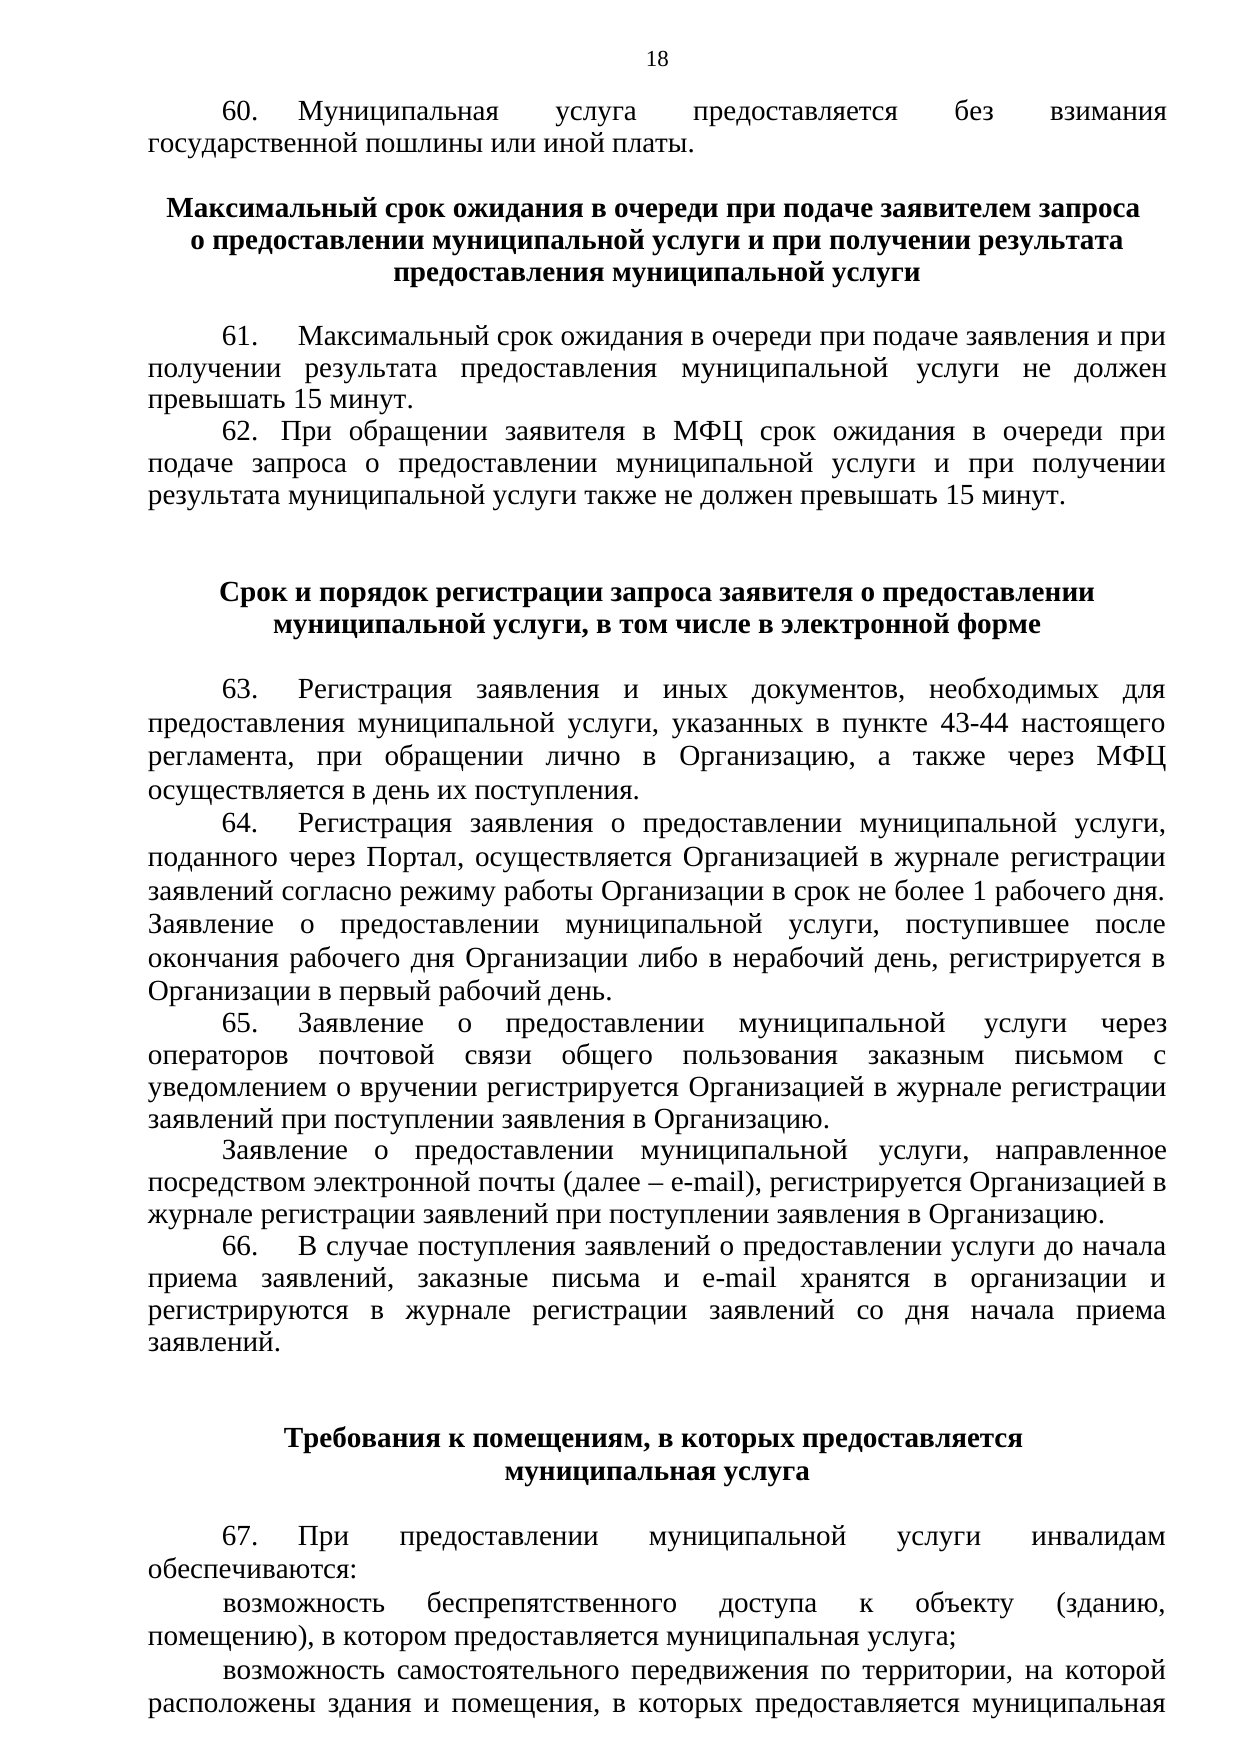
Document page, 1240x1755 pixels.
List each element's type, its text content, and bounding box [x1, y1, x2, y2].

list При предоставлении муниципальной услуги инвалидам обеспечиваются: [148, 1518, 1166, 1585]
list При обращении заявителя в МФЦ срок ожидания в очереди при подаче запроса о предоставлении муниципальной услуги и при получении результата муниципальной услуги также не должен превышать 15 минут. [148, 415, 1167, 511]
text Требования к помещениям, в которых предоставляется муниципальная услуга [148, 1422, 1166, 1486]
text возможность беспрепятственного доступа к объекту (зданию, помещению), в котором предоставляется муниципальная услуга; [148, 1585, 1166, 1652]
text Заявление о предоставлении муниципальной услуги, направленное посредством электронной почты (далее – e-mail), регистрируется Организацией в журнале регистрации заявлений при поступлении заявления в Организацию. [148, 1134, 1167, 1230]
list Максимальный срок ожидания в очереди при подаче заявления и при получении результата предоставления муниципальной услуги не должен превышать 15 минут. [148, 320, 1167, 415]
list В случае поступления заявлений о предоставлении услуги до начала приема заявлений, заказные письма и e-mail хранятся в организации и регистрируются в журнале регистрации заявлений со дня начала приема заявлений. [148, 1230, 1167, 1357]
text о предоставлении муниципальной услуги и при получении результата предоставления муниципальной услуги [148, 224, 1166, 288]
list Регистрация заявления и иных документов, необходимых для предоставления муниципальной услуги, указанных в пункте 43-44 настоящего регламента, при обращении лично в Организацию, а также через МФЦ осуществляется в день их поступления. [148, 671, 1167, 806]
list Муниципальная услуга предоставляется без взимания государственной пошлины или иной платы. [148, 95, 1167, 159]
list Регистрация заявления о предоставлении муниципальной услуги, поданного через Портал, осуществляется Организацией в журнале регистрации заявлений согласно режиму работы Организации в срок не более 1 рабочего дня. Заявление о предоставлении муниципальной услуги, поступившее после окончания рабочего дня Организации либо в нерабочий день, регистрируется в Организации в первый рабочий день. [148, 806, 1167, 1007]
text возможность самостоятельного передвижения по территории, на которой расположены здания и помещения, в которых предоставляется муниципальная [148, 1652, 1166, 1719]
list Заявление о предоставлении муниципальной услуги через операторов почтовой связи общего пользования заказным письмом с уведомлением о вручении регистрируется Организацией в журнале регистрации заявлений при поступлении заявления в Организацию. [148, 1007, 1167, 1134]
text Максимальный срок ожидания в очереди при подаче заявителем запроса [148, 192, 1166, 224]
text Срок и порядок регистрации запроса заявителя о предоставлении муниципальной услуги, в том числе в электронной форме [148, 576, 1166, 640]
